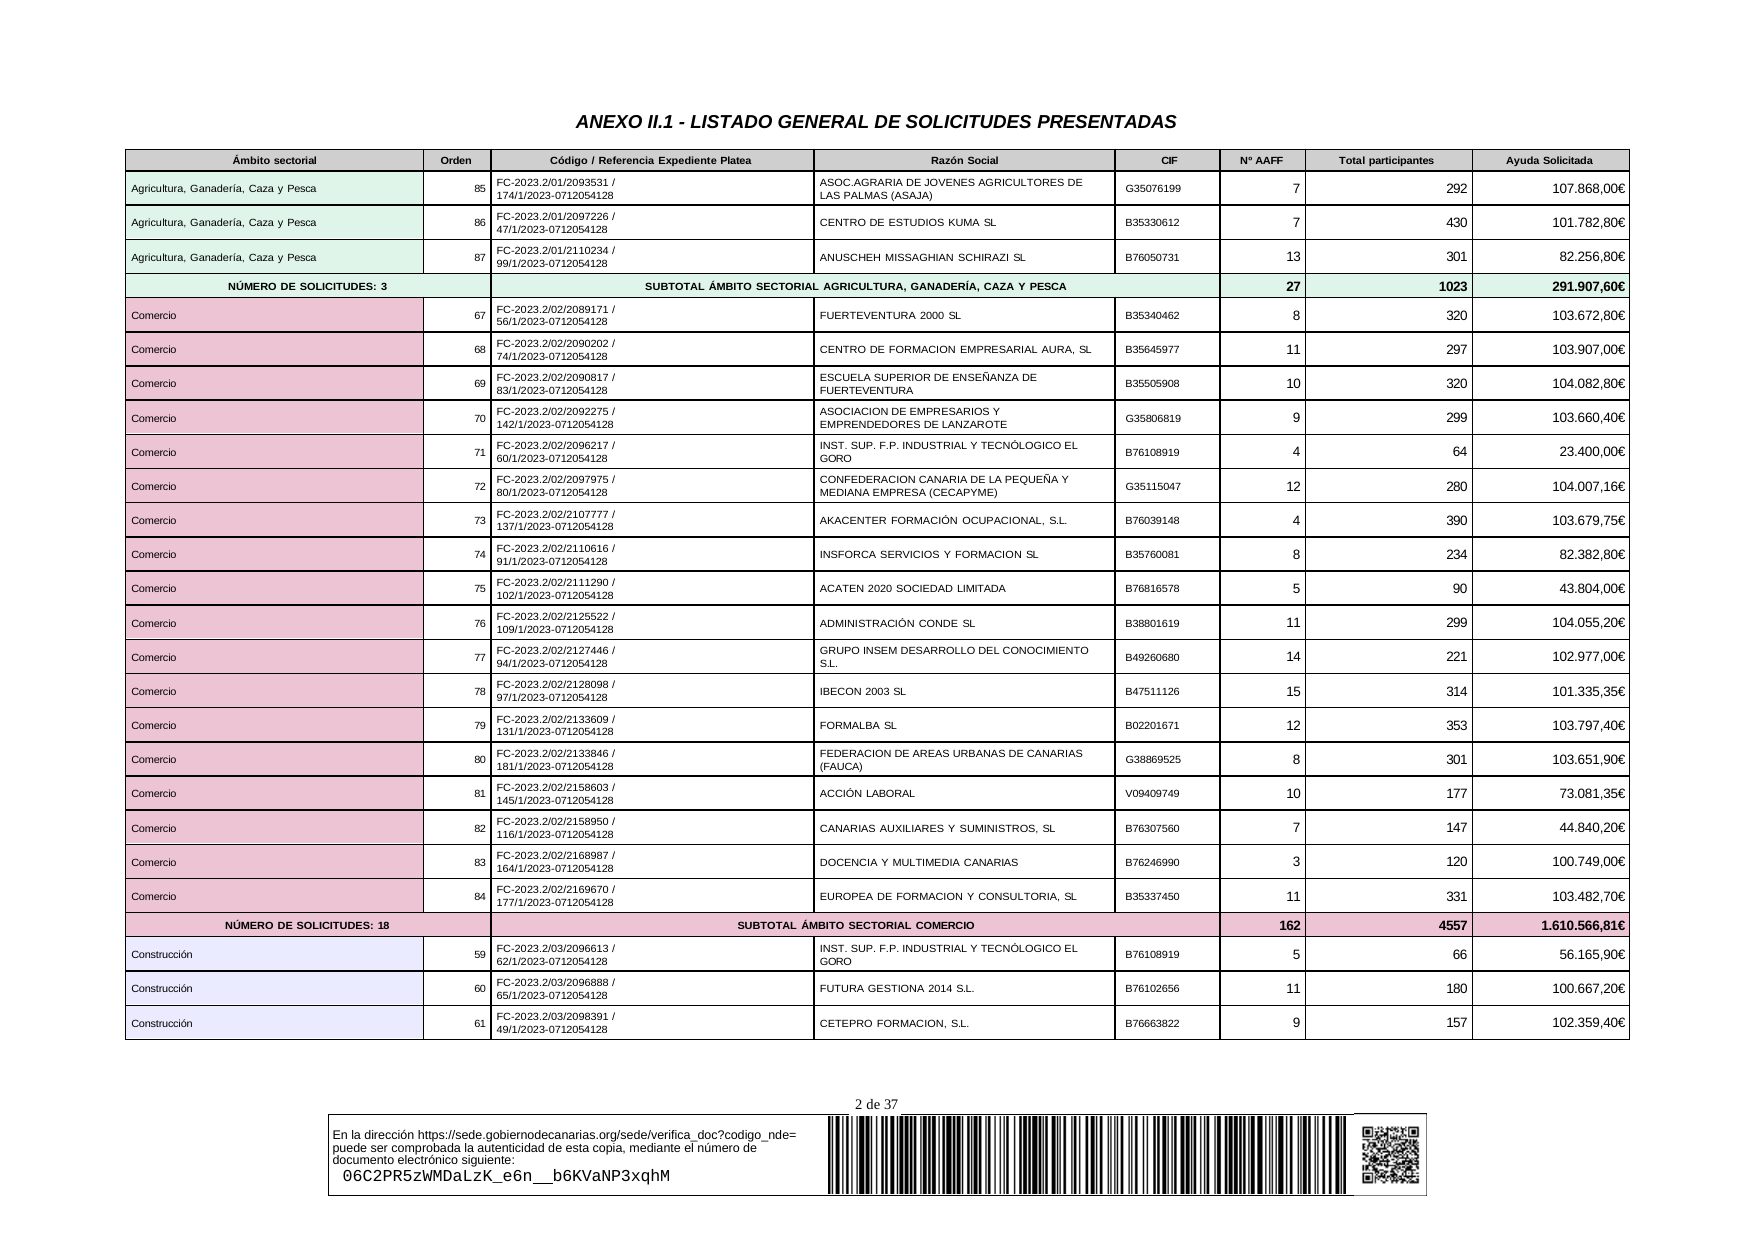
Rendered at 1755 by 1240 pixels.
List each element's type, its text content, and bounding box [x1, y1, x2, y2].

table_cell FC-2023.2/02/2090817 / 83/1/2023-0712054128 [492, 367, 813, 399]
text ANEXO II.1 - LISTADO GENERAL DE SOLICITUDES PRESENTADAS [289, 111, 1464, 133]
table_cell B76816578 [1116, 572, 1219, 604]
table_cell FC-2023.2/01/2110234 / 99/1/2023-0712054128 [492, 240, 813, 273]
table_cell G35115047 [1116, 469, 1219, 502]
table_cell Comercio [126, 708, 423, 741]
table_cell FC-2023.2/02/2133846 / 181/1/2023-0712054128 [492, 743, 813, 775]
table_header Razón Social [815, 150, 1114, 170]
table_cell 353 [1306, 708, 1472, 741]
table_cell 67 [424, 298, 490, 331]
table_cell ACATEN 2020 SOCIEDAD LIMITADA [815, 572, 1114, 604]
table_cell 87 [424, 240, 490, 273]
table_cell B35760081 [1116, 538, 1219, 570]
table_cell 221 [1306, 640, 1472, 673]
table_cell 107.868,00€ [1473, 172, 1629, 204]
table_cell ESCUELA SUPERIOR DE ENSEÑANZA DE FUERTEVENTURA [815, 367, 1114, 399]
table_cell 101.782,80€ [1473, 206, 1629, 238]
table_cell 4 [1221, 435, 1305, 468]
table_cell FC-2023.2/02/2092275 / 142/1/2023-0712054128 [492, 401, 813, 433]
table_cell FC-2023.2/02/2111290 / 102/1/2023-0712054128 [492, 572, 813, 604]
table_cell 4557 [1306, 913, 1472, 936]
table_cell 180 [1306, 972, 1472, 1004]
table_cell Comercio [126, 572, 423, 604]
table_cell V09409749 [1116, 777, 1219, 809]
table_cell 23.400,00€ [1473, 435, 1629, 468]
table_cell Comercio [126, 845, 423, 878]
table_cell 103.660,40€ [1473, 401, 1629, 433]
table_cell 12 [1221, 708, 1305, 741]
table_cell 7 [1221, 172, 1305, 204]
table_cell ASOC.AGRARIA DE JOVENES AGRICULTORES DE LAS PALMAS (ASAJA) [815, 172, 1114, 204]
table_cell 59 [424, 937, 490, 970]
table_cell 77 [424, 640, 490, 673]
table_cell 177 [1306, 777, 1472, 809]
table_cell 390 [1306, 503, 1472, 536]
table_cell 81 [424, 777, 490, 809]
table_cell 71 [424, 435, 490, 468]
table_cell 68 [424, 333, 490, 365]
table_cell B47511126 [1116, 674, 1219, 707]
table_cell FC-2023.2/02/2090202 / 74/1/2023-0712054128 [492, 333, 813, 365]
table_cell B49260680 [1116, 640, 1219, 673]
table_cell 43.804,00€ [1473, 572, 1629, 604]
table_cell 8 [1221, 743, 1305, 775]
table_cell INSFORCA SERVICIOS Y FORMACION SL [815, 538, 1114, 570]
table_cell Comercio [126, 298, 423, 331]
table_cell FC-2023.2/02/2133609 / 131/1/2023-0712054128 [492, 708, 813, 741]
table_cell 11 [1221, 972, 1305, 1004]
table_cell Comercio [126, 367, 423, 399]
table_cell B35505908 [1116, 367, 1219, 399]
table_cell Construcción [126, 937, 423, 970]
table_cell 85 [424, 172, 490, 204]
table_cell 297 [1306, 333, 1472, 365]
table_cell 8 [1221, 298, 1305, 331]
table_cell 83 [424, 845, 490, 878]
table_cell Construcción [126, 972, 423, 1004]
table_cell FEDERACION DE AREAS URBANAS DE CANARIAS (FAUCA) [815, 743, 1114, 775]
table_cell 73.081,35€ [1473, 777, 1629, 809]
table_cell 299 [1306, 606, 1472, 638]
table_cell 299 [1306, 401, 1472, 433]
table_cell FC-2023.2/02/2096217 / 60/1/2023-0712054128 [492, 435, 813, 468]
table_cell INST. SUP. F.P. INDUSTRIAL Y TECNÓLOGICO EL GORO [815, 435, 1114, 468]
table_cell 72 [424, 469, 490, 502]
table_cell 103.672,80€ [1473, 298, 1629, 331]
table_header CIF [1116, 150, 1219, 170]
table_cell Construcción [126, 1006, 423, 1038]
table_cell NÚMERO DE SOLICITUDES: 3 [126, 274, 490, 297]
table_cell 314 [1306, 674, 1472, 707]
table_cell FC-2023.2/01/2093531 / 174/1/2023-0712054128 [492, 172, 813, 204]
table_cell DOCENCIA Y MULTIMEDIA CANARIAS [815, 845, 1114, 878]
table_cell Comercio [126, 435, 423, 468]
table_cell 1023 [1306, 274, 1472, 297]
table_cell Agricultura, Ganadería, Caza y Pesca [126, 240, 423, 273]
table_cell FC-2023.2/02/2125522 / 109/1/2023-0712054128 [492, 606, 813, 638]
table_cell 5 [1221, 572, 1305, 604]
table_cell Agricultura, Ganadería, Caza y Pesca [126, 172, 423, 204]
table_cell 10 [1221, 777, 1305, 809]
table_header Código / Referencia Expediente Platea [492, 150, 813, 170]
table_cell 27 [1221, 274, 1305, 297]
table_cell FC-2023.2/02/2168987 / 164/1/2023-0712054128 [492, 845, 813, 878]
table_cell FC-2023.2/02/2128098 / 97/1/2023-0712054128 [492, 674, 813, 707]
table_cell 82 [424, 811, 490, 843]
table_cell FUTURA GESTIONA 2014 S.L. [815, 972, 1114, 1004]
table_cell 61 [424, 1006, 490, 1038]
table_cell Comercio [126, 333, 423, 365]
table_cell AKACENTER FORMACIÓN OCUPACIONAL, S.L. [815, 503, 1114, 536]
table_cell 11 [1221, 606, 1305, 638]
table_cell 104.082,80€ [1473, 367, 1629, 399]
table_cell 102.977,00€ [1473, 640, 1629, 673]
table_cell 64 [1306, 435, 1472, 468]
table_cell B76102656 [1116, 972, 1219, 1004]
table_cell FC-2023.2/01/2097226 / 47/1/2023-0712054128 [492, 206, 813, 238]
table_cell B38801619 [1116, 606, 1219, 638]
table_cell 103.797,40€ [1473, 708, 1629, 741]
table_cell 70 [424, 401, 490, 433]
table_cell B35330612 [1116, 206, 1219, 238]
table_cell ANUSCHEH MISSAGHIAN SCHIRAZI SL [815, 240, 1114, 273]
table_cell 82.256,80€ [1473, 240, 1629, 273]
table_cell B76050731 [1116, 240, 1219, 273]
table_cell 157 [1306, 1006, 1472, 1038]
table_cell 331 [1306, 879, 1472, 912]
table_cell CONFEDERACION CANARIA DE LA PEQUEÑA Y MEDIANA EMPRESA (CECAPYME) [815, 469, 1114, 502]
table_cell 103.482,70€ [1473, 879, 1629, 912]
table_cell Comercio [126, 674, 423, 707]
table_cell 60 [424, 972, 490, 1004]
table_cell 7 [1221, 206, 1305, 238]
table_cell Comercio [126, 538, 423, 570]
table_cell 430 [1306, 206, 1472, 238]
table_cell G35806819 [1116, 401, 1219, 433]
table_cell Comercio [126, 777, 423, 809]
table_cell B76039148 [1116, 503, 1219, 536]
table_header Orden [424, 150, 490, 170]
table_cell 11 [1221, 333, 1305, 365]
table_header Ayuda Solicitada [1473, 150, 1629, 170]
table_cell 9 [1221, 401, 1305, 433]
table_header Nº AAFF [1221, 150, 1305, 170]
table_cell 56.165,90€ [1473, 937, 1629, 970]
table_cell 234 [1306, 538, 1472, 570]
table_cell INST. SUP. F.P. INDUSTRIAL Y TECNÓLOGICO EL GORO [815, 937, 1114, 970]
table_cell B76108919 [1116, 937, 1219, 970]
table_cell 15 [1221, 674, 1305, 707]
table_cell 8 [1221, 538, 1305, 570]
table_cell 7 [1221, 811, 1305, 843]
table_cell ASOCIACION DE EMPRESARIOS Y EMPRENDEDORES DE LANZAROTE [815, 401, 1114, 433]
table_cell Comercio [126, 640, 423, 673]
table_cell Comercio [126, 743, 423, 775]
table_cell 280 [1306, 469, 1472, 502]
table_cell ACCIÓN LABORAL [815, 777, 1114, 809]
table_cell B76108919 [1116, 435, 1219, 468]
table_cell G35076199 [1116, 172, 1219, 204]
table_cell 4 [1221, 503, 1305, 536]
table_cell CENTRO DE ESTUDIOS KUMA SL [815, 206, 1114, 238]
table_cell B76246990 [1116, 845, 1219, 878]
table_cell B35645977 [1116, 333, 1219, 365]
table_cell 1.610.566,81€ [1473, 913, 1629, 936]
table_cell 90 [1306, 572, 1472, 604]
table_cell 76 [424, 606, 490, 638]
table_cell IBECON 2003 SL [815, 674, 1114, 707]
table_cell Comercio [126, 469, 423, 502]
table_cell 73 [424, 503, 490, 536]
table_cell FC-2023.2/02/2158603 / 145/1/2023-0712054128 [492, 777, 813, 809]
table_cell Comercio [126, 879, 423, 912]
table_cell GRUPO INSEM DESARROLLO DEL CONOCIMIENTO S.L. [815, 640, 1114, 673]
table_cell FC-2023.2/02/2169670 / 177/1/2023-0712054128 [492, 879, 813, 912]
table_cell Comercio [126, 401, 423, 433]
table_cell 66 [1306, 937, 1472, 970]
table_cell 100.749,00€ [1473, 845, 1629, 878]
table_cell 162 [1221, 913, 1305, 936]
table_cell FC-2023.2/03/2096888 / 65/1/2023-0712054128 [492, 972, 813, 1004]
table_cell B76663822 [1116, 1006, 1219, 1038]
table_cell 74 [424, 538, 490, 570]
table_cell SUBTOTAL ÁMBITO SECTORIAL AGRICULTURA, GANADERÍA, CAZA Y PESCA [492, 274, 1219, 297]
table_cell FUERTEVENTURA 2000 SL [815, 298, 1114, 331]
table_cell FC-2023.2/02/2097975 / 80/1/2023-0712054128 [492, 469, 813, 502]
table_cell FORMALBA SL [815, 708, 1114, 741]
table_cell 120 [1306, 845, 1472, 878]
table_cell 104.007,16€ [1473, 469, 1629, 502]
table_cell 103.679,75€ [1473, 503, 1629, 536]
table_cell 103.907,00€ [1473, 333, 1629, 365]
table_cell 301 [1306, 240, 1472, 273]
table_cell 3 [1221, 845, 1305, 878]
table_cell 9 [1221, 1006, 1305, 1038]
table_cell Comercio [126, 811, 423, 843]
table_cell 11 [1221, 879, 1305, 912]
table_cell 291.907,60€ [1473, 274, 1629, 297]
table_cell CENTRO DE FORMACION EMPRESARIAL AURA, SL [815, 333, 1114, 365]
table_cell 12 [1221, 469, 1305, 502]
table_cell B76307560 [1116, 811, 1219, 843]
table_cell G38869525 [1116, 743, 1219, 775]
table_cell 86 [424, 206, 490, 238]
table_cell 10 [1221, 367, 1305, 399]
table_cell B35340462 [1116, 298, 1219, 331]
table_cell FC-2023.2/02/2110616 / 91/1/2023-0712054128 [492, 538, 813, 570]
table_cell 320 [1306, 298, 1472, 331]
table_cell CETEPRO FORMACION, S.L. [815, 1006, 1114, 1038]
table_cell Comercio [126, 503, 423, 536]
table_cell EUROPEA DE FORMACION Y CONSULTORIA, SL [815, 879, 1114, 912]
table_cell 44.840,20€ [1473, 811, 1629, 843]
table_cell CANARIAS AUXILIARES Y SUMINISTROS, SL [815, 811, 1114, 843]
table_header Total participantes [1306, 150, 1472, 170]
table_cell 84 [424, 879, 490, 912]
table_cell 78 [424, 674, 490, 707]
table_cell 104.055,20€ [1473, 606, 1629, 638]
table_cell FC-2023.2/03/2096613 / 62/1/2023-0712054128 [492, 937, 813, 970]
table_cell 13 [1221, 240, 1305, 273]
table_cell FC-2023.2/02/2127446 / 94/1/2023-0712054128 [492, 640, 813, 673]
table_cell 102.359,40€ [1473, 1006, 1629, 1038]
table_cell 101.335,35€ [1473, 674, 1629, 707]
table_cell SUBTOTAL ÁMBITO SECTORIAL COMERCIO [492, 913, 1219, 936]
table_cell 80 [424, 743, 490, 775]
table_cell NÚMERO DE SOLICITUDES: 18 [126, 913, 490, 936]
table_cell 301 [1306, 743, 1472, 775]
table_cell FC-2023.2/02/2107777 / 137/1/2023-0712054128 [492, 503, 813, 536]
table_cell 75 [424, 572, 490, 604]
table_cell 292 [1306, 172, 1472, 204]
table_cell ADMINISTRACIÓN CONDE SL [815, 606, 1114, 638]
table_cell FC-2023.2/02/2158950 / 116/1/2023-0712054128 [492, 811, 813, 843]
table_header Ámbito sectorial [126, 150, 423, 170]
table_cell 147 [1306, 811, 1472, 843]
table_cell FC-2023.2/03/2098391 / 49/1/2023-0712054128 [492, 1006, 813, 1038]
table_cell 79 [424, 708, 490, 741]
table_cell 5 [1221, 937, 1305, 970]
table_cell 14 [1221, 640, 1305, 673]
table_cell Comercio [126, 606, 423, 638]
table_cell 103.651,90€ [1473, 743, 1629, 775]
table_cell FC-2023.2/02/2089171 / 56/1/2023-0712054128 [492, 298, 813, 331]
table_cell 82.382,80€ [1473, 538, 1629, 570]
table_cell 69 [424, 367, 490, 399]
table_cell 100.667,20€ [1473, 972, 1629, 1004]
table_cell B35337450 [1116, 879, 1219, 912]
table_cell Agricultura, Ganadería, Caza y Pesca [126, 206, 423, 238]
table_cell B02201671 [1116, 708, 1219, 741]
table_cell 320 [1306, 367, 1472, 399]
